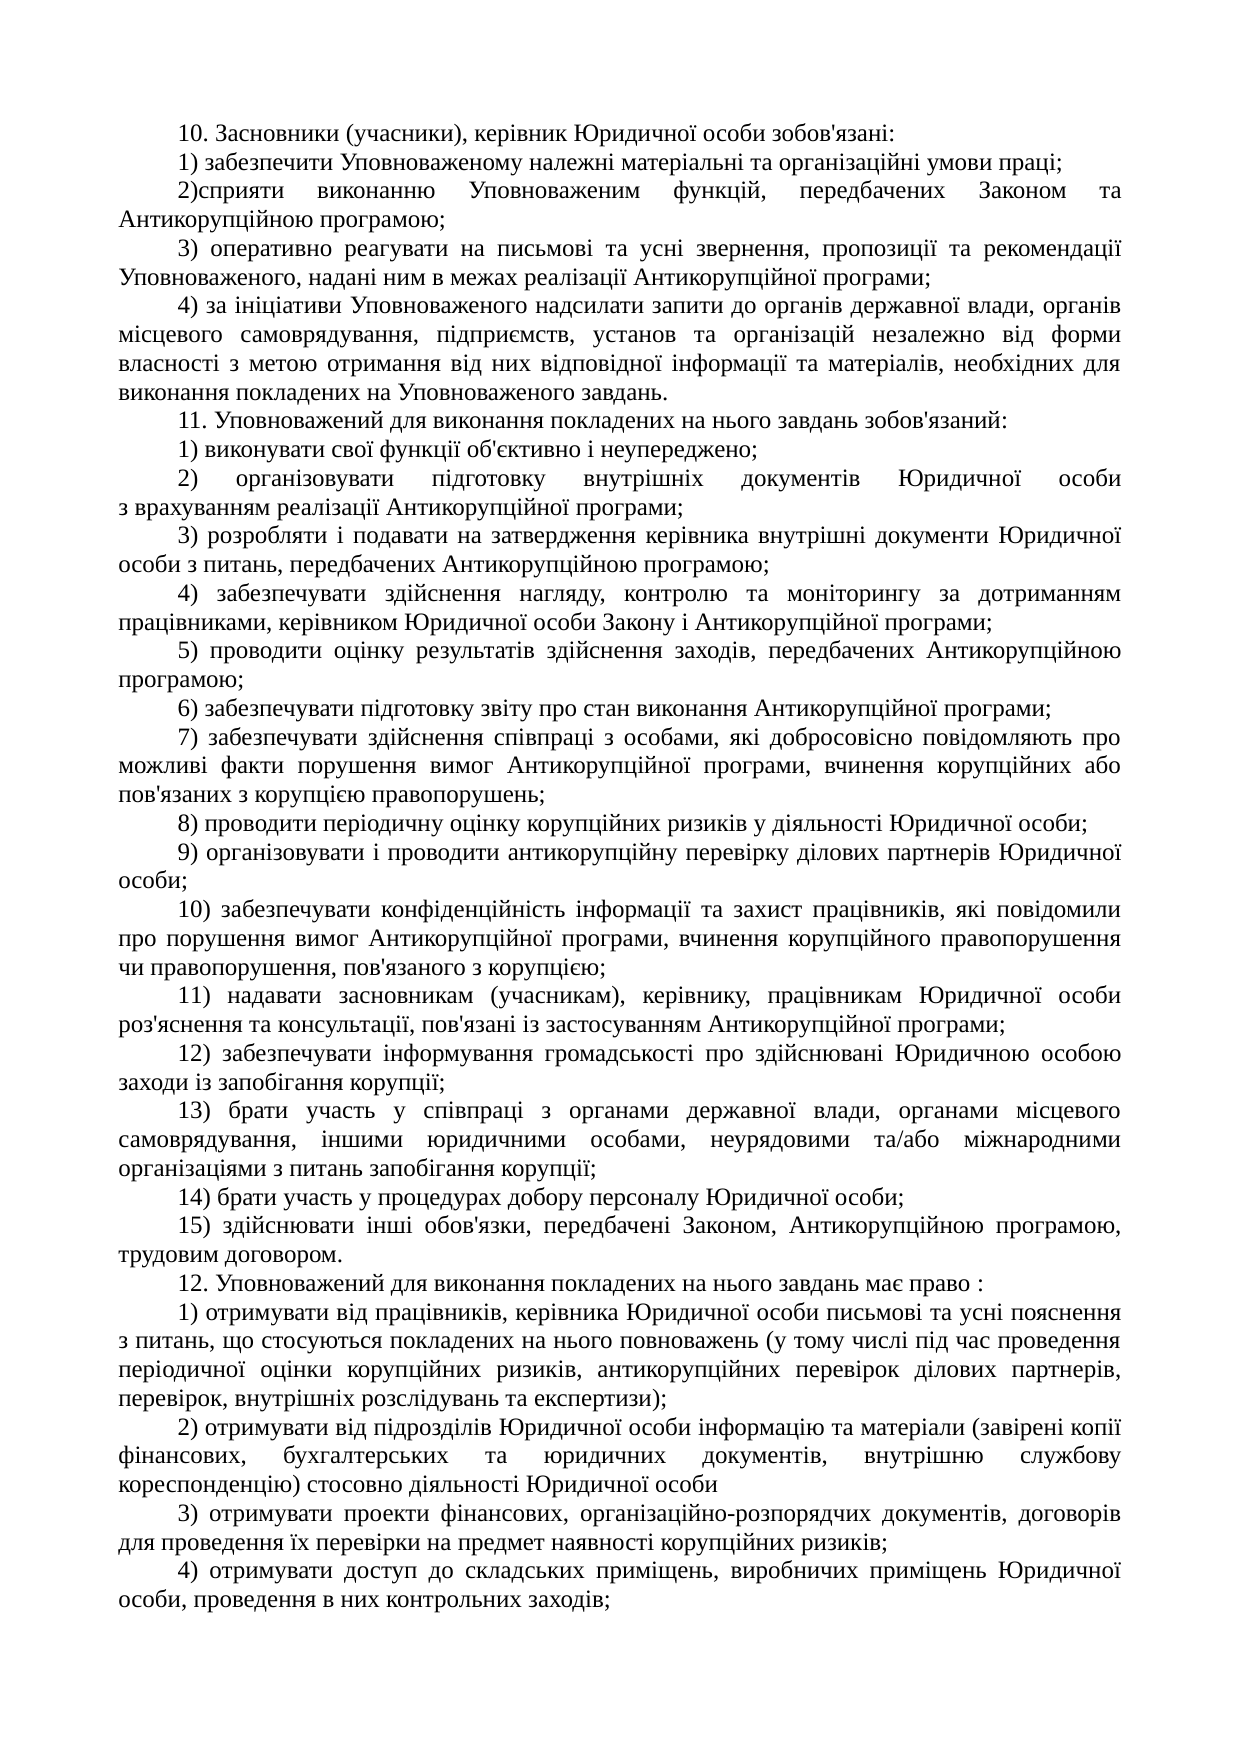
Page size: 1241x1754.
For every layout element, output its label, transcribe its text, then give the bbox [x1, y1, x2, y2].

text 8) проводити періодичну оцінку корупційних ризиків у діяльності Юридичної особи; [118, 808, 1122, 837]
text 11. Уповноважений для виконання покладених на нього завдань зобов'язаний: [118, 406, 1122, 434]
text 6) забезпечувати підготовку звіту про стан виконання Антикорупційної програми; [118, 693, 1122, 722]
text 2) отримувати від підрозділів Юридичної особи інформацію та матеріали (завірені копії фінансових, бухгалтерських та юридичних документів, внутрішню службову кореспонденцію) стосовно діяльності Юридичної особи [118, 1412, 1122, 1498]
text 10) забезпечувати конфіденційність інформації та захист працівників, які повідомили про порушення вимог Антикорупційної програми, вчинення корупційного правопорушення чи правопорушення, пов'язаного з корупцією; [118, 894, 1122, 981]
text 14) брати участь у процедурах добору персоналу Юридичної особи; [118, 1182, 1122, 1211]
text 11) надавати засновникам (учасникам), керівнику, працівникам Юридичної особи роз'яснення та консультації, пов'язані із застосуванням Антикорупційної програми; [118, 981, 1122, 1038]
text 9) організовувати і проводити антикорупційну перевірку ділових партнерів Юридичної особи; [118, 837, 1122, 894]
text 10. Засновники (учасники), керівник Юридичної особи зобов'язані: [118, 118, 1122, 147]
text 3) розробляти і подавати на затвердження керівника внутрішні документи Юридичної особи з питань, передбачених Антикорупційною програмою; [118, 521, 1122, 578]
text 12. Уповноважений для виконання покладених на нього завдань має право : [118, 1268, 1122, 1297]
text 4) за ініціативи Уповноваженого надсилати запити до органів державної влади, органів місцевого самоврядування, підприємств, установ та організацій незалежно від форми власності з метою отримання від них відповідної інформації та матеріалів, необхідних для виконання покладених на Уповноваженого завдань. [118, 291, 1122, 406]
text 4) забезпечувати здійснення нагляду, контролю та моніторингу за дотриманням працівниками, керівником Юридичної особи Закону і Антикорупційної програми; [118, 578, 1122, 636]
text 1) забезпечити Уповноваженому належні матеріальні та організаційні умови праці; [118, 147, 1122, 176]
text 5) проводити оцінку результатів здійснення заходів, передбачених Антикорупційною програмою; [118, 636, 1122, 693]
text 1) отримувати від працівників, керівника Юридичної особи письмові та усні пояснення з питань, що стосуються покладених на нього повноважень (у тому числі під час проведення періодичної оцінки корупційних ризиків, антикорупційних перевірок ділових партнерів, перевірок, внутрішніх розслідувань та експертизи); [118, 1297, 1122, 1412]
text 3) отримувати проекти фінансових, організаційно-розпорядчих документів, договорів для проведення їх перевірки на предмет наявності корупційних ризиків; [118, 1498, 1122, 1556]
text 13) брати участь у співпраці з органами державної влади, органами місцевого самоврядування, іншими юридичними особами, неурядовими та/або міжнародними організаціями з питань запобігання корупції; [118, 1096, 1122, 1182]
text 2) організовувати підготовку внутрішніх документів Юридичної особи з врахуванням реалізації Антикорупційної програми; [118, 463, 1122, 521]
text 7) забезпечувати здійснення співпраці з особами, які добросовісно повідомляють про можливі факти порушення вимог Антикорупційної програми, вчинення корупційних або пов'язаних з корупцією правопорушень; [118, 722, 1122, 808]
text 12) забезпечувати інформування громадськості про здійснювані Юридичною особою заходи із запобігання корупції; [118, 1038, 1122, 1096]
text 2)сприяти виконанню Уповноваженим функцій, передбачених Законом та Антикорупційною програмою; [118, 176, 1122, 233]
text 3) оперативно реагувати на письмові та усні звернення, пропозиції та рекомендації Уповноваженого, надані ним в межах реалізації Антикорупційної програми; [118, 233, 1122, 291]
text 4) отримувати доступ до складських приміщень, виробничих приміщень Юридичної особи, проведення в них контрольних заходів; [118, 1556, 1122, 1613]
text 1) виконувати свої функції об'єктивно і неупереджено; [118, 434, 1122, 463]
text 15) здійснювати інші обов'язки, передбачені Законом, Антикорупційною програмою, трудовим договором. [118, 1211, 1122, 1268]
